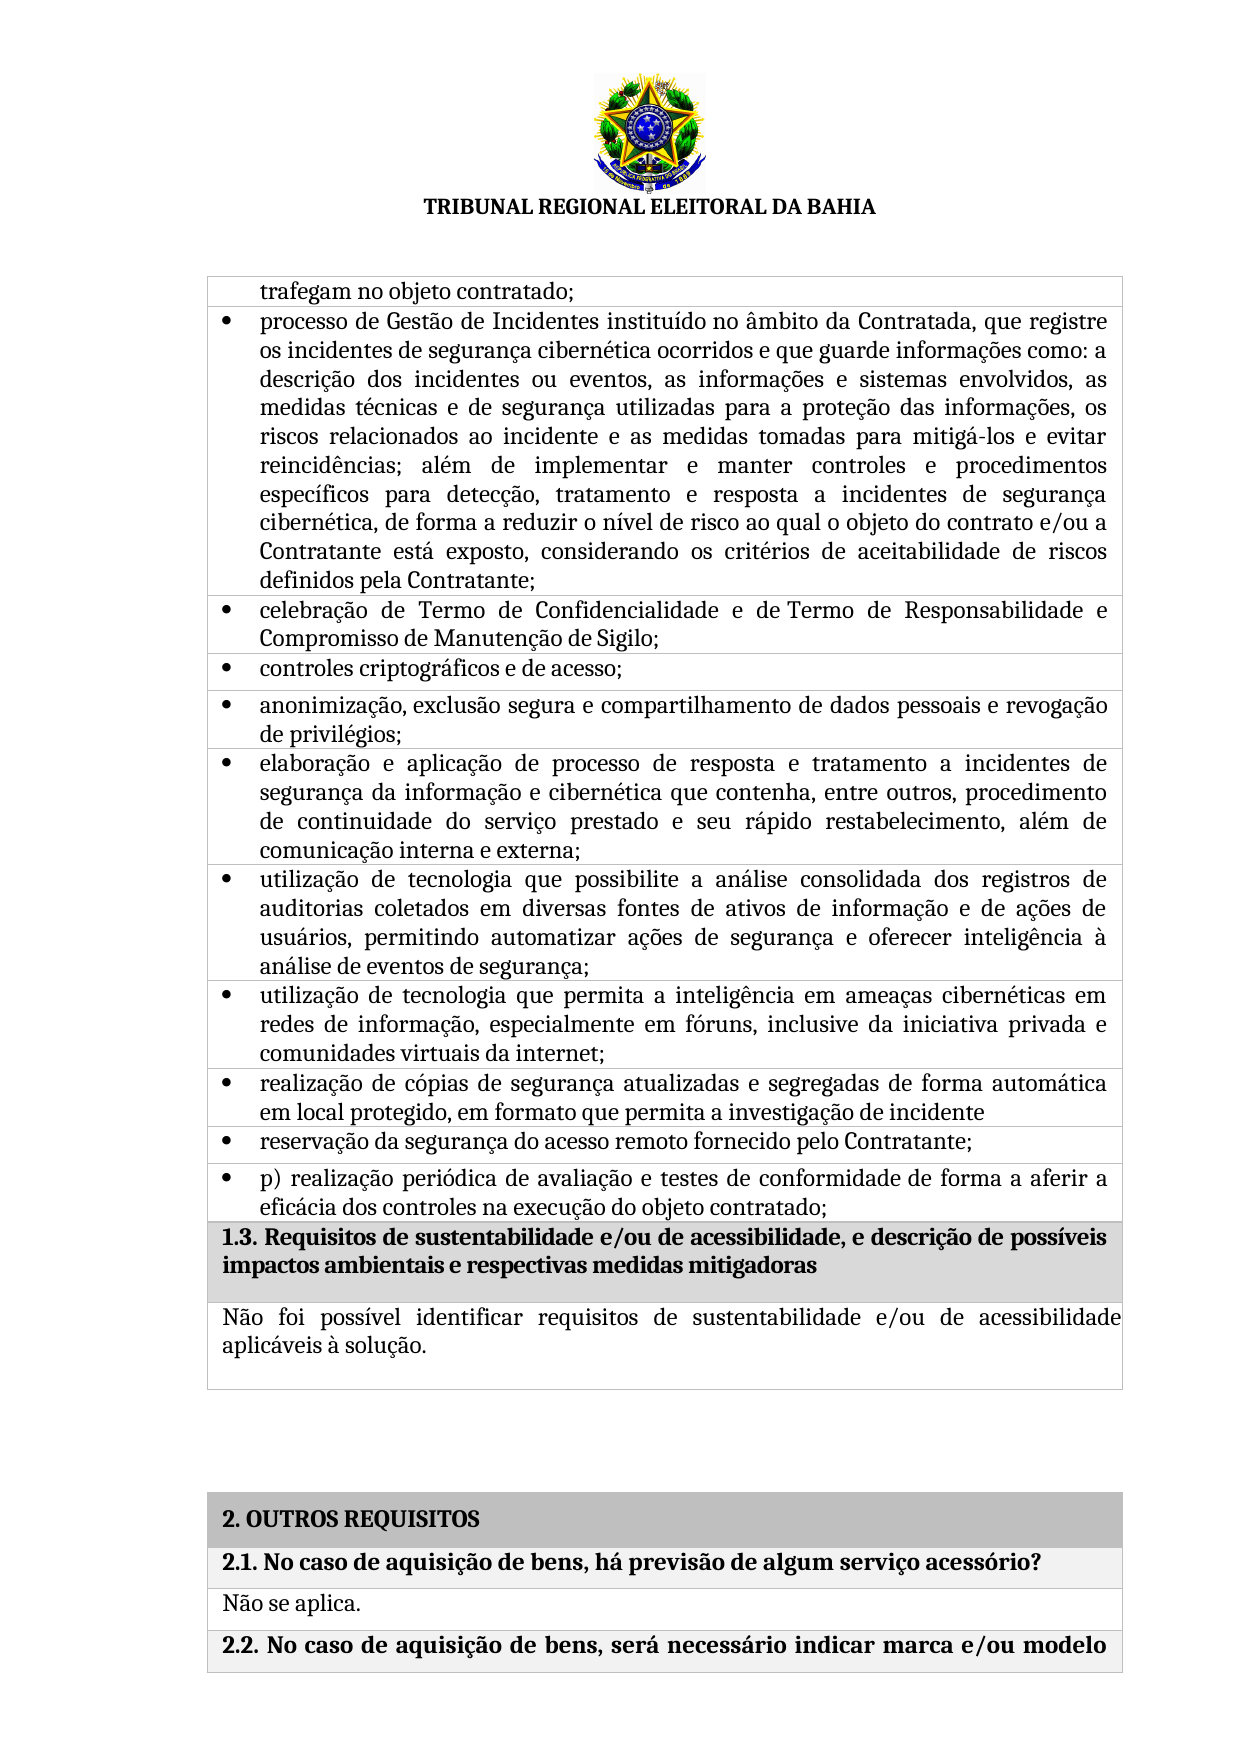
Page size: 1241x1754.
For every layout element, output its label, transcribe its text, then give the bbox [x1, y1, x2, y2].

table_cell Não se aplica. [208, 1589, 1122, 1630]
table_cell anonimização, exclusão segura e compartilhamento de dados pessoais e revogação de privilégios; [208, 691, 1122, 748]
table_header 2. OUTROS REQUISITOS [208, 1493, 1122, 1546]
table_cell 2.1. No caso de aquisição de bens, há previsão de algum serviço acessório? [208, 1548, 1122, 1588]
table_cell realização de cópias de segurança atualizadas e segregadas de forma automática em local protegido, em formato que permita a investigação de incidente [208, 1069, 1122, 1126]
table_cell utilização de tecnologia que possibilite a análise consolidada dos registros de auditorias coletados em diversas fontes de ativos de informação e de ações de usuários, permitindo automatizar ações de segurança e oferecer inteligência à análise de eventos de segurança; [208, 865, 1122, 980]
table_cell reservação da segurança do acesso remoto fornecido pelo Contratante; [208, 1127, 1122, 1163]
table_cell trafegam no objeto contratado; [208, 277, 1122, 306]
table_cell Não foi possível identificar requisitos de sustentabilidade e/ou de acessibilidade aplicáveis à solução. [208, 1303, 1122, 1389]
table_cell elaboração e aplicação de processo de resposta e tratamento a incidentes de segurança da informação e cibernética que contenha, entre outros, procedimento de continuidade do serviço prestado e seu rápido restabelecimento, além de comunicação interna e externa; [208, 749, 1122, 864]
table_cell controles criptográficos e de acesso; [208, 654, 1122, 690]
table_cell celebração de Termo de Confidencialidade e de Termo de Responsabilidade e Compromisso de Manutenção de Sigilo; [208, 596, 1122, 653]
table_cell 2.2. No caso de aquisição de bens, será necessário indicar marca e/ou modelo [208, 1631, 1122, 1672]
table_cell utilização de tecnologia que permita a inteligência em ameaças cibernéticas em redes de informação, especialmente em fóruns, inclusive da iniciativa privada e comunidades virtuais da internet; [208, 981, 1122, 1068]
table_cell 1.3. Requisitos de sustentabilidade e/ou de acessibilidade, e descrição de possíveis impactos ambientais e respectivas medidas mitigadoras [208, 1223, 1122, 1302]
table_cell processo de Gestão de Incidentes instituído no âmbito da Contratada, que registre os incidentes de segurança cibernética ocorridos e que guarde informações como: a descrição dos incidentes ou eventos, as informações e sistemas envolvidos, as medidas técnicas e de segurança utilizadas para a proteção das informações, os riscos relacionados ao incidente e as medidas tomadas para mitigá-los e evitar reincidências; além de implementar e manter controles e procedimentos específicos para detecção, tratamento e resposta a incidentes de segurança cibernética, de forma a reduzir o nível de risco ao qual o objeto do contrato e/ou a Contratante está exposto, considerando os critérios de aceitabilidade de riscos definidos pela Contratante; [208, 307, 1122, 594]
table_cell p) realização periódica de avaliação e testes de conformidade de forma a aferir a eficácia dos controles na execução do objeto contratado; [208, 1164, 1122, 1221]
